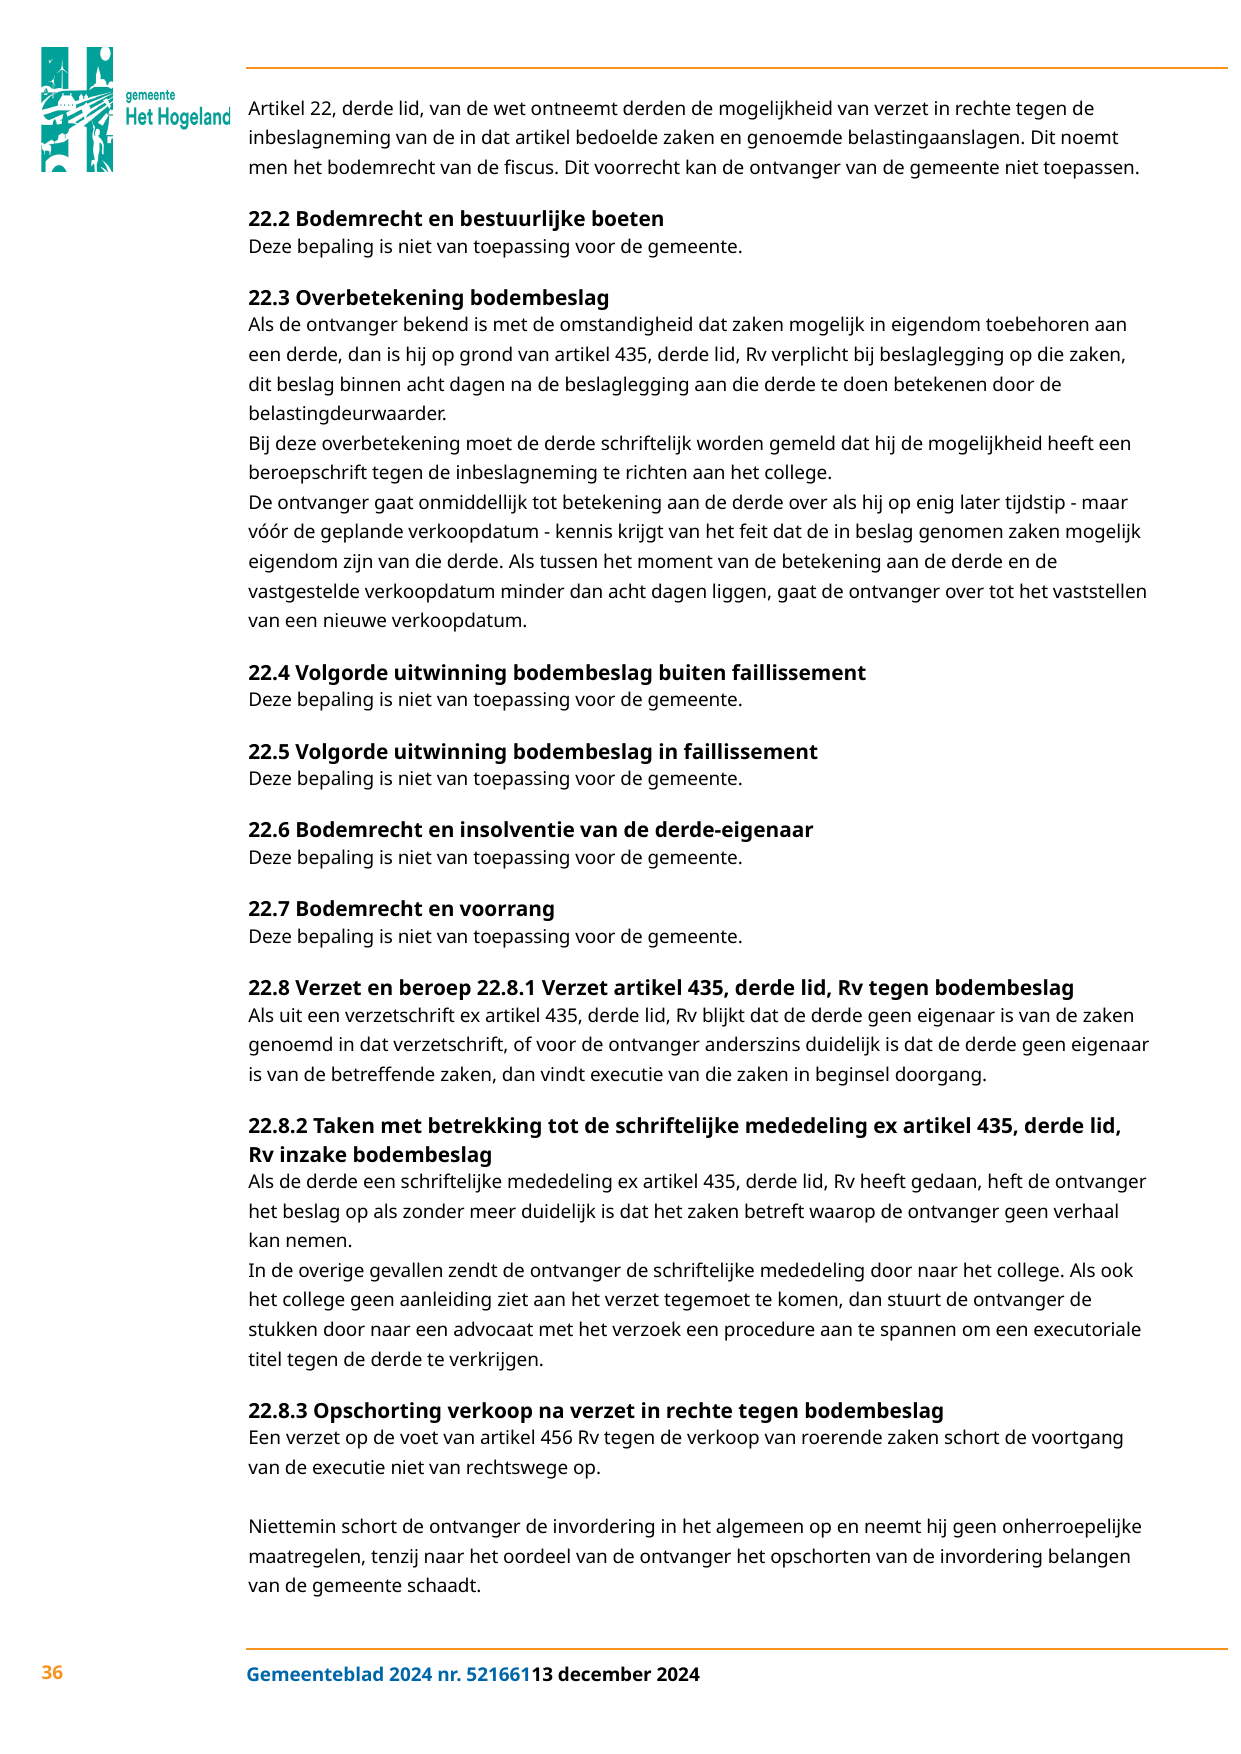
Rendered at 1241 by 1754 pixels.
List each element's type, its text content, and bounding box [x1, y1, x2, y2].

text 22.6 Bodemrecht en insolventie van de derde-eigenaar [248, 816, 1152, 844]
text De ontvanger gaat onmiddellijk tot betekening aan de derde over als hij op enig later tijdstip - maar vóór de geplande verkoopdatum - kennis krijgt van het feit dat de in beslag genomen zaken mogelijk eigendom zijn van die derde. Als tussen het moment van de betekening aan de derde en de vastgestelde verkoopdatum minder dan acht dagen liggen, gaat de ontvanger over tot het vaststellen van een nieuwe verkoopdatum. [248, 489, 1152, 633]
text 22.5 Volgorde uitwinning bodembeslag in faillissement [248, 737, 1152, 765]
text 22.8.3 Opschorting verkoop na verzet in rechte tegen bodembeslag [248, 1396, 1152, 1424]
text Bij deze overbetekening moet de derde schriftelijk worden gemeld dat hij de mogelijkheid heeft een beroepschrift tegen de inbeslagneming te richten aan het college. [248, 430, 1152, 485]
picture [41, 47, 231, 172]
text 22.3 Overbetekening bodembeslag [248, 283, 1152, 312]
text Niettemin schort de ontvanger de invordering in het algemeen op en neemt hij geen onherroepelijke maatregelen, tenzij naar het oordeel van de ontvanger het opschorten van de invordering belangen van de gemeente schaadt. [248, 1513, 1152, 1598]
text Als uit een verzetschrift ex artikel 435, derde lid, Rv blijkt dat de derde geen eigenaar is van de zaken genoemd in dat verzetschrift, of voor de ontvanger anderszins duidelijk is dat de derde geen eigenaar is van de betreffende zaken, dan vindt executie van die zaken in beginsel doorgang. [248, 1002, 1152, 1087]
text 22.4 Volgorde uitwinning bodembeslag buiten faillissement [248, 658, 1152, 686]
text In de overige gevallen zendt de ontvanger de schriftelijke mededeling door naar het college. Als ook het college geen aanleiding ziet aan het verzet tegemoet te komen, dan stuurt de ontvanger de stukken door naar een advocaat met het verzoek een procedure aan te spannen om een executoriale titel tegen de derde te verkrijgen. [248, 1257, 1152, 1371]
text Deze bepaling is niet van toepassing voor de gemeente. [248, 844, 1152, 870]
text Deze bepaling is niet van toepassing voor de gemeente. [248, 233, 1152, 258]
text Artikel 22, derde lid, van de wet ontneemt derden de mogelijkheid van verzet in rechte tegen de inbeslagneming van de in dat artikel bedoelde zaken en genoemde belastingaanslagen. Dit noemt men het bodemrecht van de fiscus. Dit voorrecht kan de ontvanger van de gemeente niet toepassen. [248, 95, 1152, 180]
text Een verzet op de voet van artikel 456 Rv tegen de verkoop van roerende zaken schort de voortgang van de executie niet van rechtswege op. [248, 1424, 1152, 1480]
text Deze bepaling is niet van toepassing voor de gemeente. [248, 686, 1152, 712]
text Als de ontvanger bekend is met de omstandigheid dat zaken mogelijk in eigendom toebehoren aan een derde, dan is hij op grond van artikel 435, derde lid, Rv verplicht bij beslaglegging op die zaken, dit beslag binnen acht dagen na de beslaglegging aan die derde te doen betekenen door de belastingdeurwaarder. [248, 312, 1152, 426]
text 22.8.2 Taken met betrekking tot de schriftelijke mededeling ex artikel 435, derde lid, Rv inzake bodembeslag [248, 1111, 1152, 1168]
text Deze bepaling is niet van toepassing voor de gemeente. [248, 923, 1152, 949]
text 22.8 Verzet en beroep 22.8.1 Verzet artikel 435, derde lid, Rv tegen bodembeslag [248, 973, 1152, 1002]
text Als de derde een schriftelijke mededeling ex artikel 435, derde lid, Rv heeft gedaan, heft de ontvanger het beslag op als zonder meer duidelijk is dat het zaken betreft waarop de ontvanger geen verhaal kan nemen. [248, 1168, 1152, 1253]
text 22.7 Bodemrecht en voorrang [248, 894, 1152, 923]
text 22.2 Bodemrecht en bestuurlijke boeten [248, 204, 1152, 233]
text Deze bepaling is niet van toepassing voor de gemeente. [248, 765, 1152, 791]
